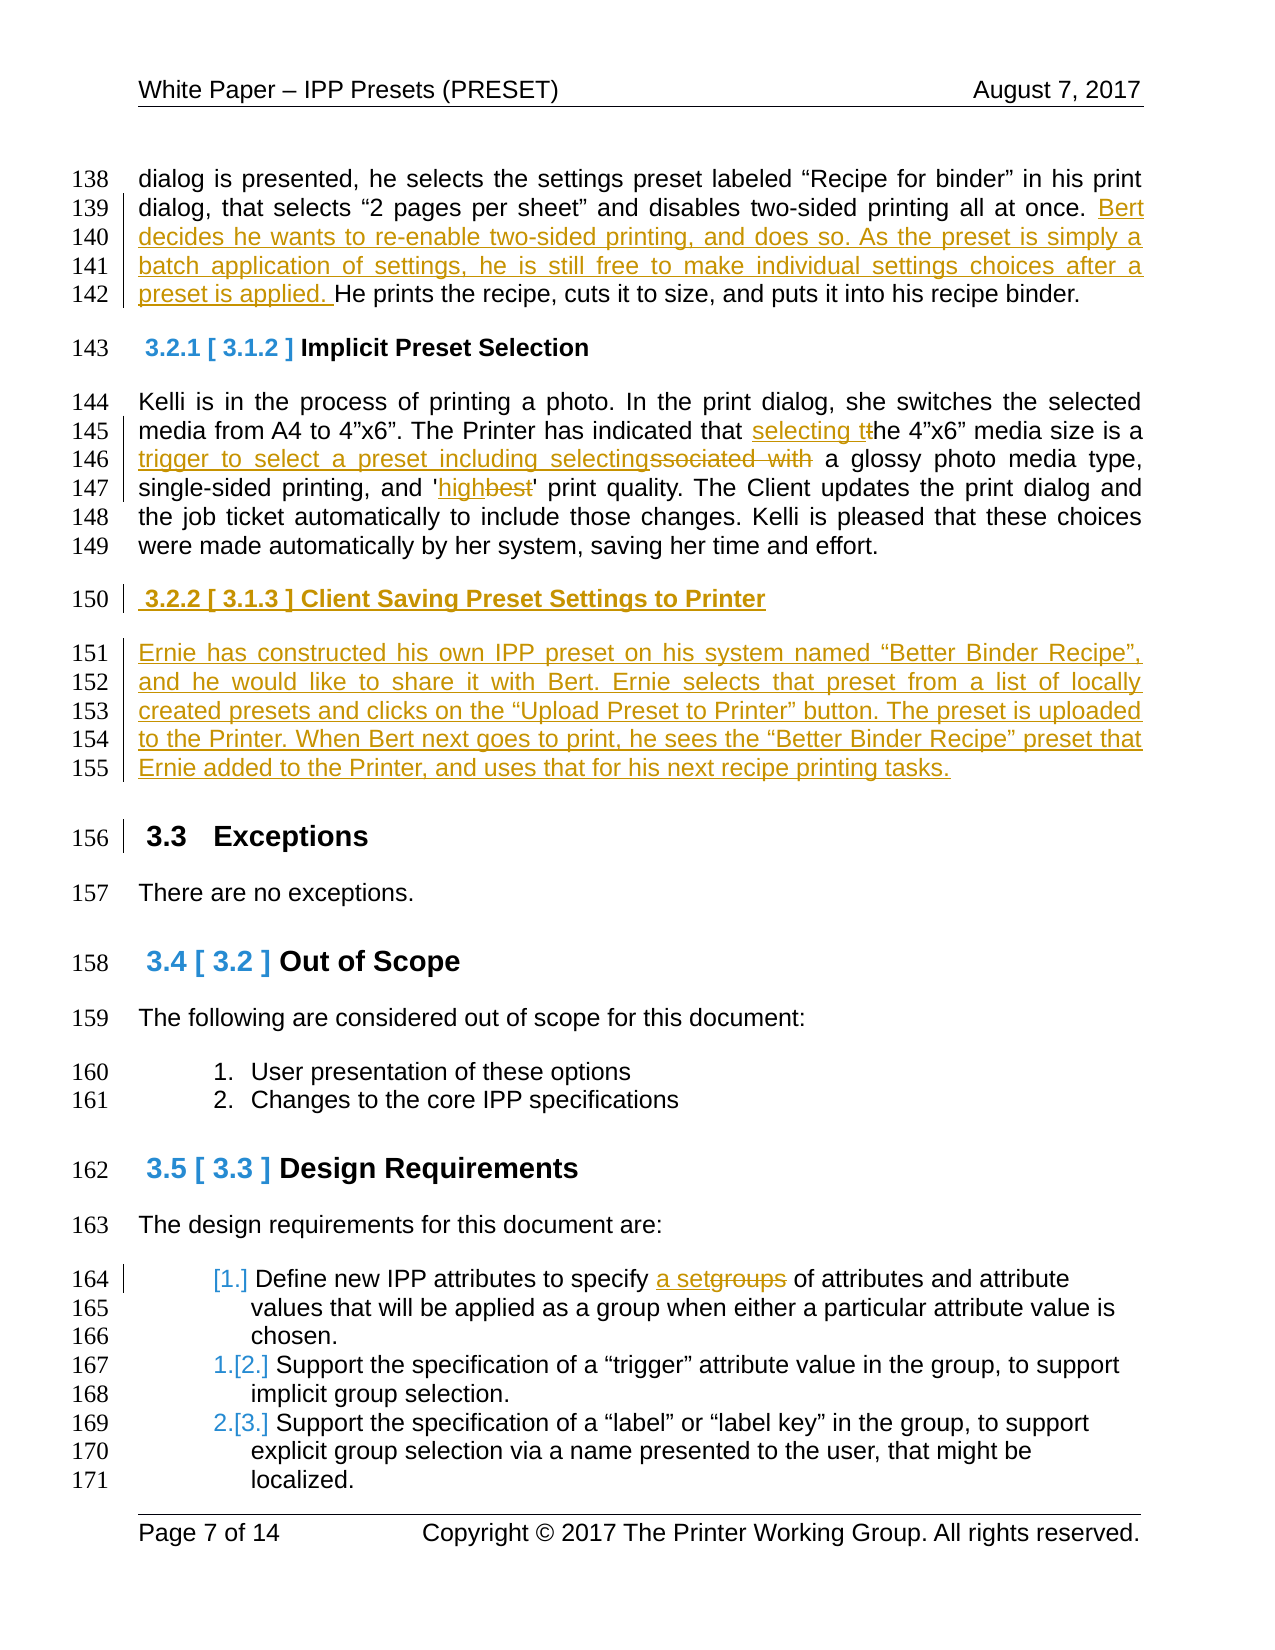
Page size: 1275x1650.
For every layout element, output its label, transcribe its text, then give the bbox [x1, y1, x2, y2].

text The design requirements for this document are: [138, 1210, 1144, 1239]
subtitle Out of Scope [138, 944, 1144, 978]
list User presentation of these options [213, 1056, 1144, 1085]
text preset is applied. He prints the recipe, cuts it to size, and puts it into his recipe binder. [138, 277, 1144, 308]
text Kelli is in the process of printing a photo. In the print dialog, she switches the selected media from A4 to 4”x6”. The Printer has indicated that selecting the 4”x6” media size is a trigger to select a preset including selecting a glossy photo media type, single-sided printing, and 'high' print quality. The Client updates the print dialog and the job ticket automatically to include those changes. Kelli is pleased that these choices were made automatically by her system, saving her time and effort. [138, 387, 1144, 559]
list Define new IPP attributes to specify a set of attributes and attribute values that will be applied as a group when either a particular attribute value is chosen. [213, 1264, 1144, 1350]
text Ernie has constructed his own IPP preset on his system named “Better Binder Recipe”, and he would like to share it with Bert. Ernie selects that preset from a list of locally created presets and clicks on the “Upload Preset to Printer” button. The preset is uploaded to the Printer. When Bert next goes to print, he sees the “Better Binder Recipe” preset that Ernie added to the Printer, and uses that for his next recipe printing tasks. [138, 638, 1144, 782]
subtitle Implicit Preset Selection [138, 333, 1144, 362]
list Support the specification of a “label” or “label key” in the group, to support explicit group selection via a name presented to the user, that might be localized. [213, 1407, 1144, 1494]
list Changes to the core IPP specifications [213, 1085, 1144, 1114]
subtitle Client Saving Preset Settings to Printer [138, 584, 1144, 613]
list Support the specification of a “trigger” attribute value in the group, to support implicit group selection. [213, 1350, 1144, 1407]
subtitle Exceptions [138, 819, 1144, 853]
text dialog is presented, he selects the settings preset labeled “Recipe for binder” in his print dialog, that selects “2 pages per sheet” and disables two-sided printing all at once. Bert decides he wants to re-enable two-sided printing, and does so. As the preset is simply a batch application of settings, he is still free to make individual settings choices after a [138, 164, 1144, 276]
subtitle Design Requirements [138, 1151, 1144, 1185]
text The following are considered out of scope for this document: [138, 1003, 1144, 1031]
text There are no exceptions. [138, 878, 1144, 907]
